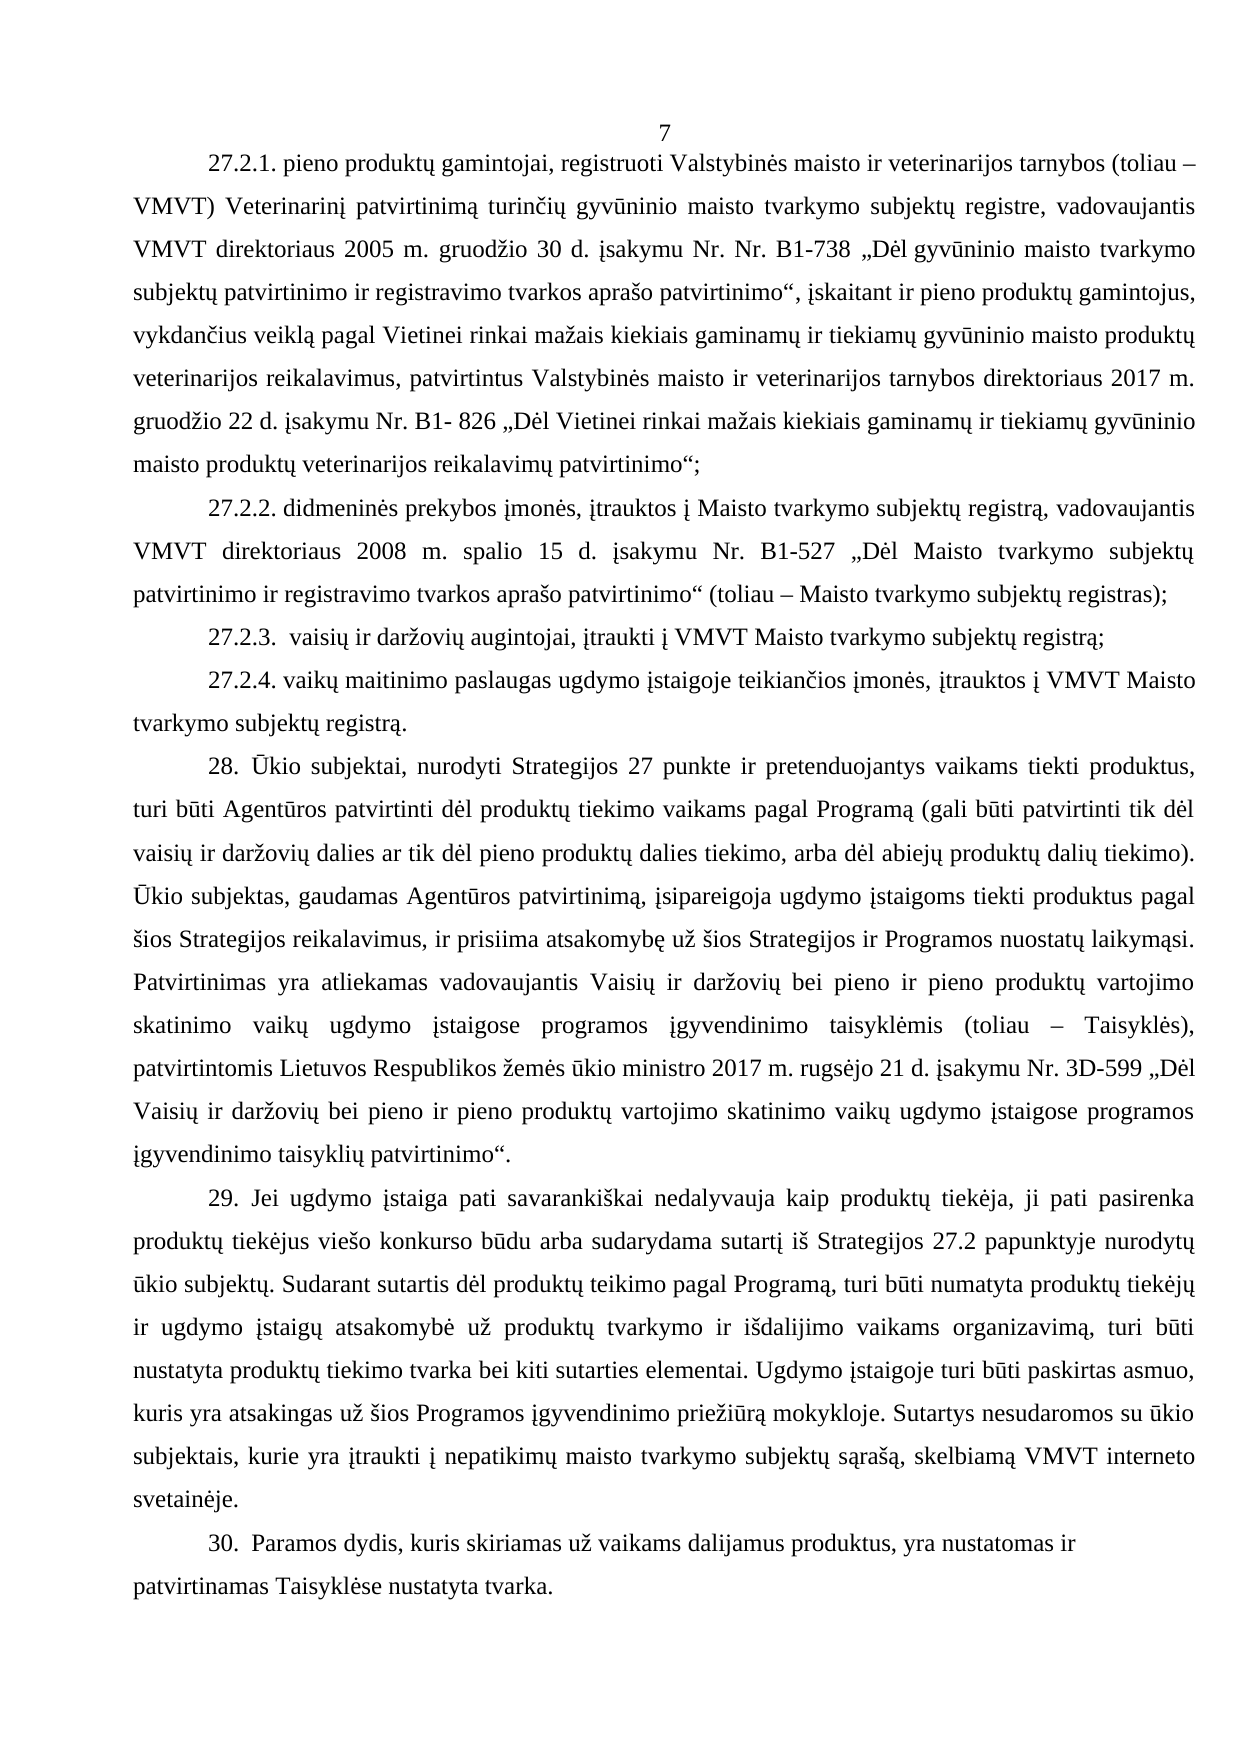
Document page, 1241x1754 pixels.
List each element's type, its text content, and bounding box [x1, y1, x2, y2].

text 29. Jei ugdymo įstaiga pati savarankiškai nedalyvauja kaip produktų tiekėja, ji pati pasirenka produktų tiekėjus viešo konkurso būdu arba sudarydama sutartį iš Strategijos 27.2 papunktyje nurodytų ūkio subjektų. Sudarant sutartis dėl produktų teikimo pagal Programą, turi būti numatyta produktų tiekėjų ir ugdymo įstaigų atsakomybė už produktų tvarkymo ir išdalijimo vaikams organizavimą, turi būti nustatyta produktų tiekimo tvarka bei kiti sutarties elementai. Ugdymo įstaigoje turi būti paskirtas asmuo, kuris yra atsakingas už šios Programos įgyvendinimo priežiūrą mokykloje. Sutartys nesudaromos su ūkio subjektais, kurie yra įtraukti į nepatikimų maisto tvarkymo subjektų sąrašą, skelbiamą VMVT interneto svetainėje. [133, 1183, 1196, 1513]
text 28. Ūkio subjektai, nurodyti Strategijos 27 punkte ir pretenduojantys vaikams tiekti produktus, turi būti Agentūros patvirtinti dėl produktų tiekimo vaikams pagal Programą (gali būti patvirtinti tik dėl vaisių ir daržovių dalies ar tik dėl pieno produktų dalies tiekimo, arba dėl abiejų produktų dalių tiekimo). Ūkio subjektas, gaudamas Agentūros patvirtinimą, įsipareigoja ugdymo įstaigoms tiekti produktus pagal šios Strategijos reikalavimus, ir prisiima atsakomybę už šios Strategijos ir Programos nuostatų laikymąsi. Patvirtinimas yra atliekamas vadovaujantis Vaisių ir daržovių bei pieno ir pieno produktų vartojimo skatinimo vaikų ugdymo įstaigose programos įgyvendinimo taisyklėmis (toliau – Taisyklės), patvirtintomis Lietuvos Respublikos žemės ūkio ministro 2017 m. rugsėjo 21 d. įsakymu Nr. 3D-599 „Dėl Vaisių ir daržovių bei pieno ir pieno produktų vartojimo skatinimo vaikų ugdymo įstaigose programos įgyvendinimo taisyklių patvirtinimo“. [133, 751, 1196, 1168]
text 27.2.4. vaikų maitinimo paslaugas ugdymo įstaigoje teikiančios įmonės, įtrauktos į VMVT Maisto tvarkymo subjektų registrą. [133, 665, 1196, 737]
text 27.2.3. vaisių ir daržovių augintojai, įtraukti į VMVT Maisto tvarkymo subjektų registrą; [133, 622, 1196, 651]
text 30. Paramos dydis, kuris skiriamas už vaikams dalijamus produktus, yra nustatomas ir patvirtinamas Taisyklėse nustatyta tvarka. [133, 1528, 1196, 1599]
text 27.2.2. didmeninės prekybos įmonės, įtrauktos į Maisto tvarkymo subjektų registrą, vadovaujantis VMVT direktoriaus 2008 m. spalio 15 d. įsakymu Nr. B1-527 „Dėl Maisto tvarkymo subjektų patvirtinimo ir registravimo tvarkos aprašo patvirtinimo“ (toliau – Maisto tvarkymo subjektų registras); [133, 493, 1196, 608]
text 27.2.1. pieno produktų gamintojai, registruoti Valstybinės maisto ir veterinarijos tarnybos (toliau – VMVT) Veterinarinį patvirtinimą turinčių gyvūninio maisto tvarkymo subjektų registre, vadovaujantis VMVT direktoriaus 2005 m. gruodžio 30 d. įsakymu Nr. Nr. B1-738 „Dėl gyvūninio maisto tvarkymo subjektų patvirtinimo ir registravimo tvarkos aprašo patvirtinimo“, įskaitant ir pieno produktų gamintojus, vykdančius veiklą pagal Vietinei rinkai mažais kiekiais gaminamų ir tiekiamų gyvūninio maisto produktų veterinarijos reikalavimus, patvirtintus Valstybinės maisto ir veterinarijos tarnybos direktoriaus 2017 m. gruodžio 22 d. įsakymu Nr. B1- 826 „Dėl Vietinei rinkai mažais kiekiais gaminamų ir tiekiamų gyvūninio maisto produktų veterinarijos reikalavimų patvirtinimo“; [133, 148, 1196, 478]
